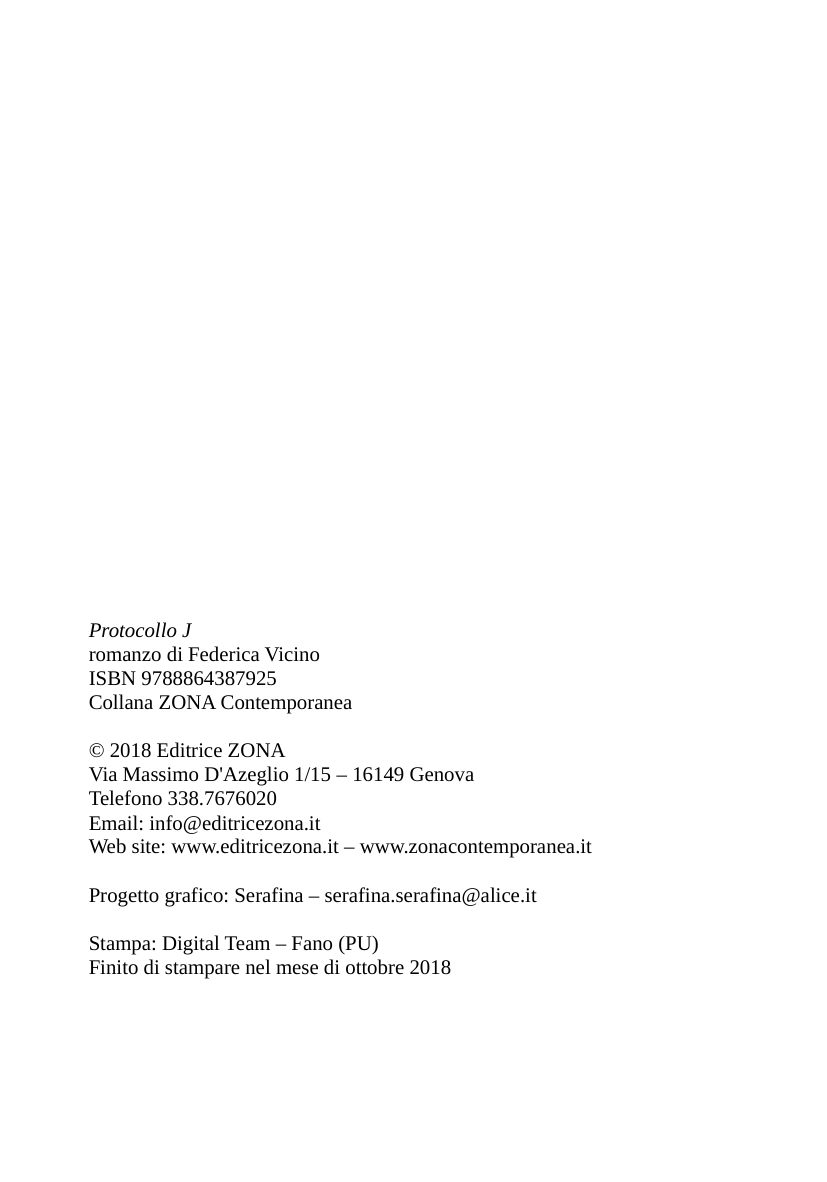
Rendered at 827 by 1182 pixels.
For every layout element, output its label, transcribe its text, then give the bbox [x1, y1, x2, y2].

text Finito di stampare nel mese di ottobre 2018 [88, 955, 738, 1003]
text ISBN 9788864387925 Collana ZONA Contemporanea [88, 666, 738, 714]
text Stampa: Digital Team – Fano (PU) [88, 931, 738, 955]
text Protocollo J [88, 618, 738, 642]
text Via Massimo D'Azeglio 1/15 – 16149 Genova [88, 762, 738, 786]
text Progetto grafico: Serafina – serafina.serafina@alice.it [88, 883, 738, 907]
text Telefono 338.7676020 [88, 786, 738, 810]
text Web site: www.editricezona.it – www.zonacontemporanea.it [88, 834, 738, 858]
text © 2018 Editrice ZONA [88, 738, 738, 762]
text Email: info@editricezona.it [88, 810, 738, 834]
text romanzo di Federica Vicino [88, 642, 738, 666]
